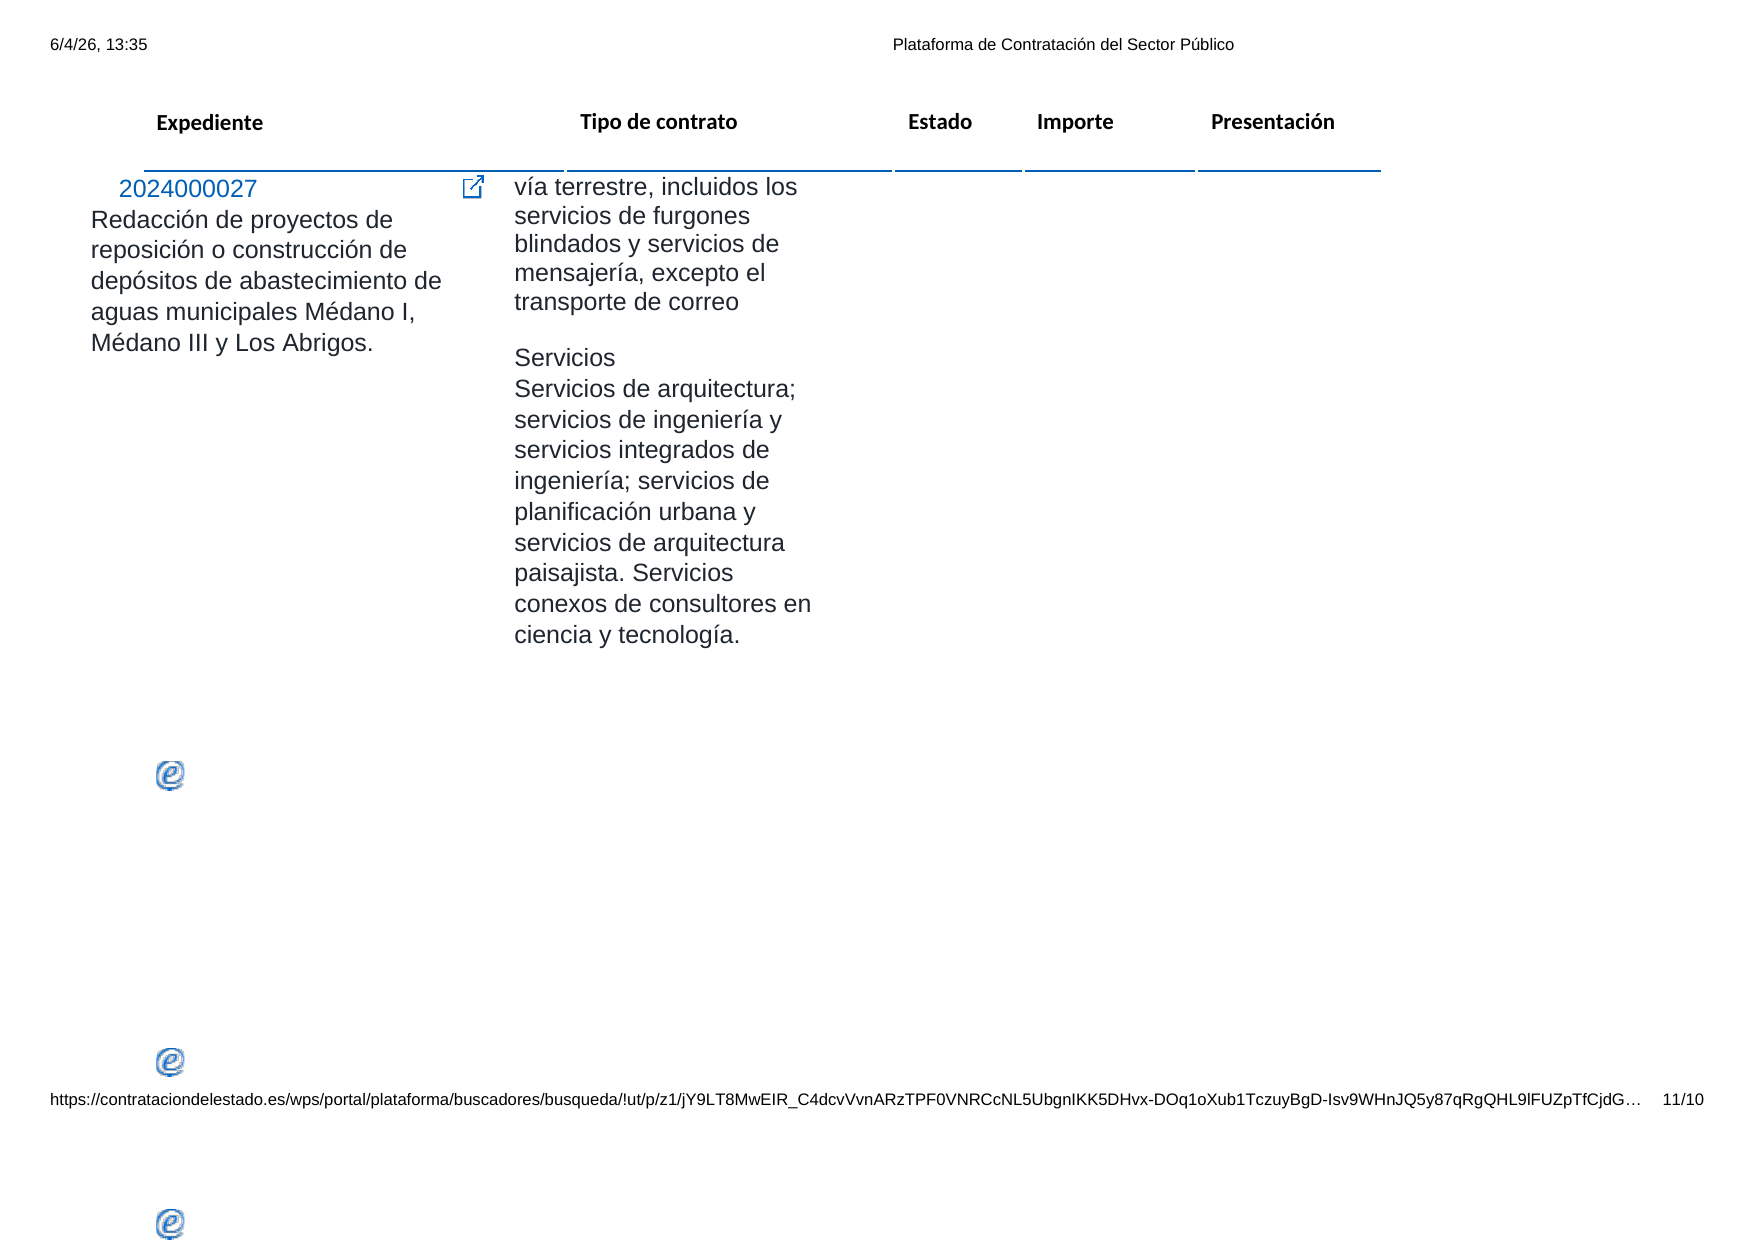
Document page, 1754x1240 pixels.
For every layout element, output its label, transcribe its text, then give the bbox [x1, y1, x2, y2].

table_cell [460, 172, 514, 651]
table_header Servicios Servicios de arquitectura; servicios de ingeniería y servicios integrados de ingeniería; servicios de planificación urbana y servicios de arquitectura paisajista. Servicios conexos de consultores en ciencia y tecnología. Servicios de ensayos y anílisis técnicos Servicios Servicios de transporte por vía terrestre, incluidos los servicios de furgones blindados y servicios de mensajería, excepto el transporte de correo Servicios Servicios de arquitectura; servicios de ingeniería y servicios integrados de ingeniería; servicios de planificación urbana y servicios de arquitectura paisajista. Servicios conexos de consultores en ciencia y tecnología. [514, 172, 551, 651]
table_cell 2025000026 Transporte de usuarios de Servicios Sociales a los centros indicados en el pliego de prescripciones técnicas. 2024000027 Redacción de proyectos de reposición o construcción de depósitos de abastecimiento de aguas municipales Médano I, Médano III y Los Abrigos. [91, 150, 460, 651]
table_cell [460, 150, 514, 170]
